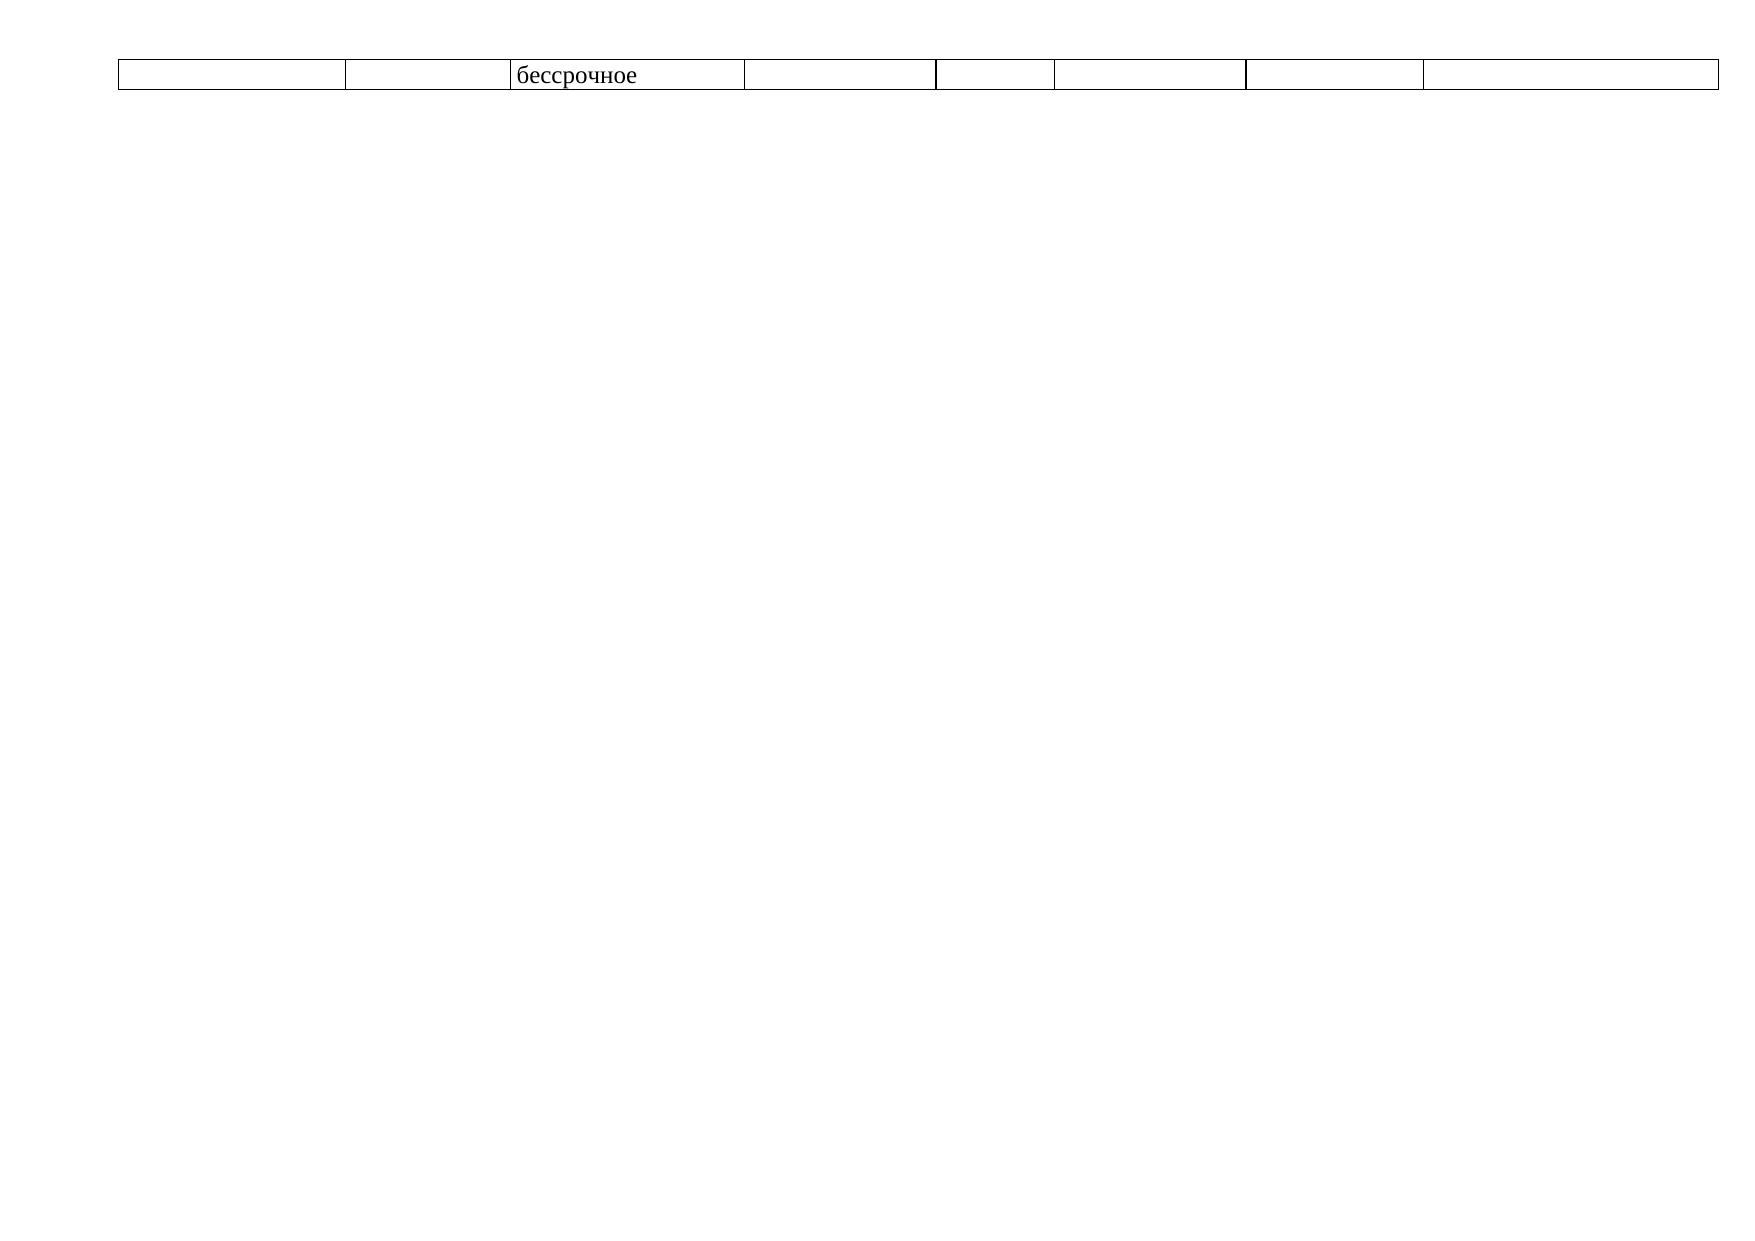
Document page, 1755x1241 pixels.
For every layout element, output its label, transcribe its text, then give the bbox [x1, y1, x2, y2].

table_cell [1424, 60, 1718, 89]
table_cell [745, 60, 935, 89]
table_cell [346, 60, 510, 89]
table_cell бессрочное [511, 60, 744, 89]
table_cell [1055, 60, 1245, 89]
table_cell [1247, 60, 1423, 89]
table_cell [937, 60, 1054, 89]
table_cell [119, 60, 345, 89]
